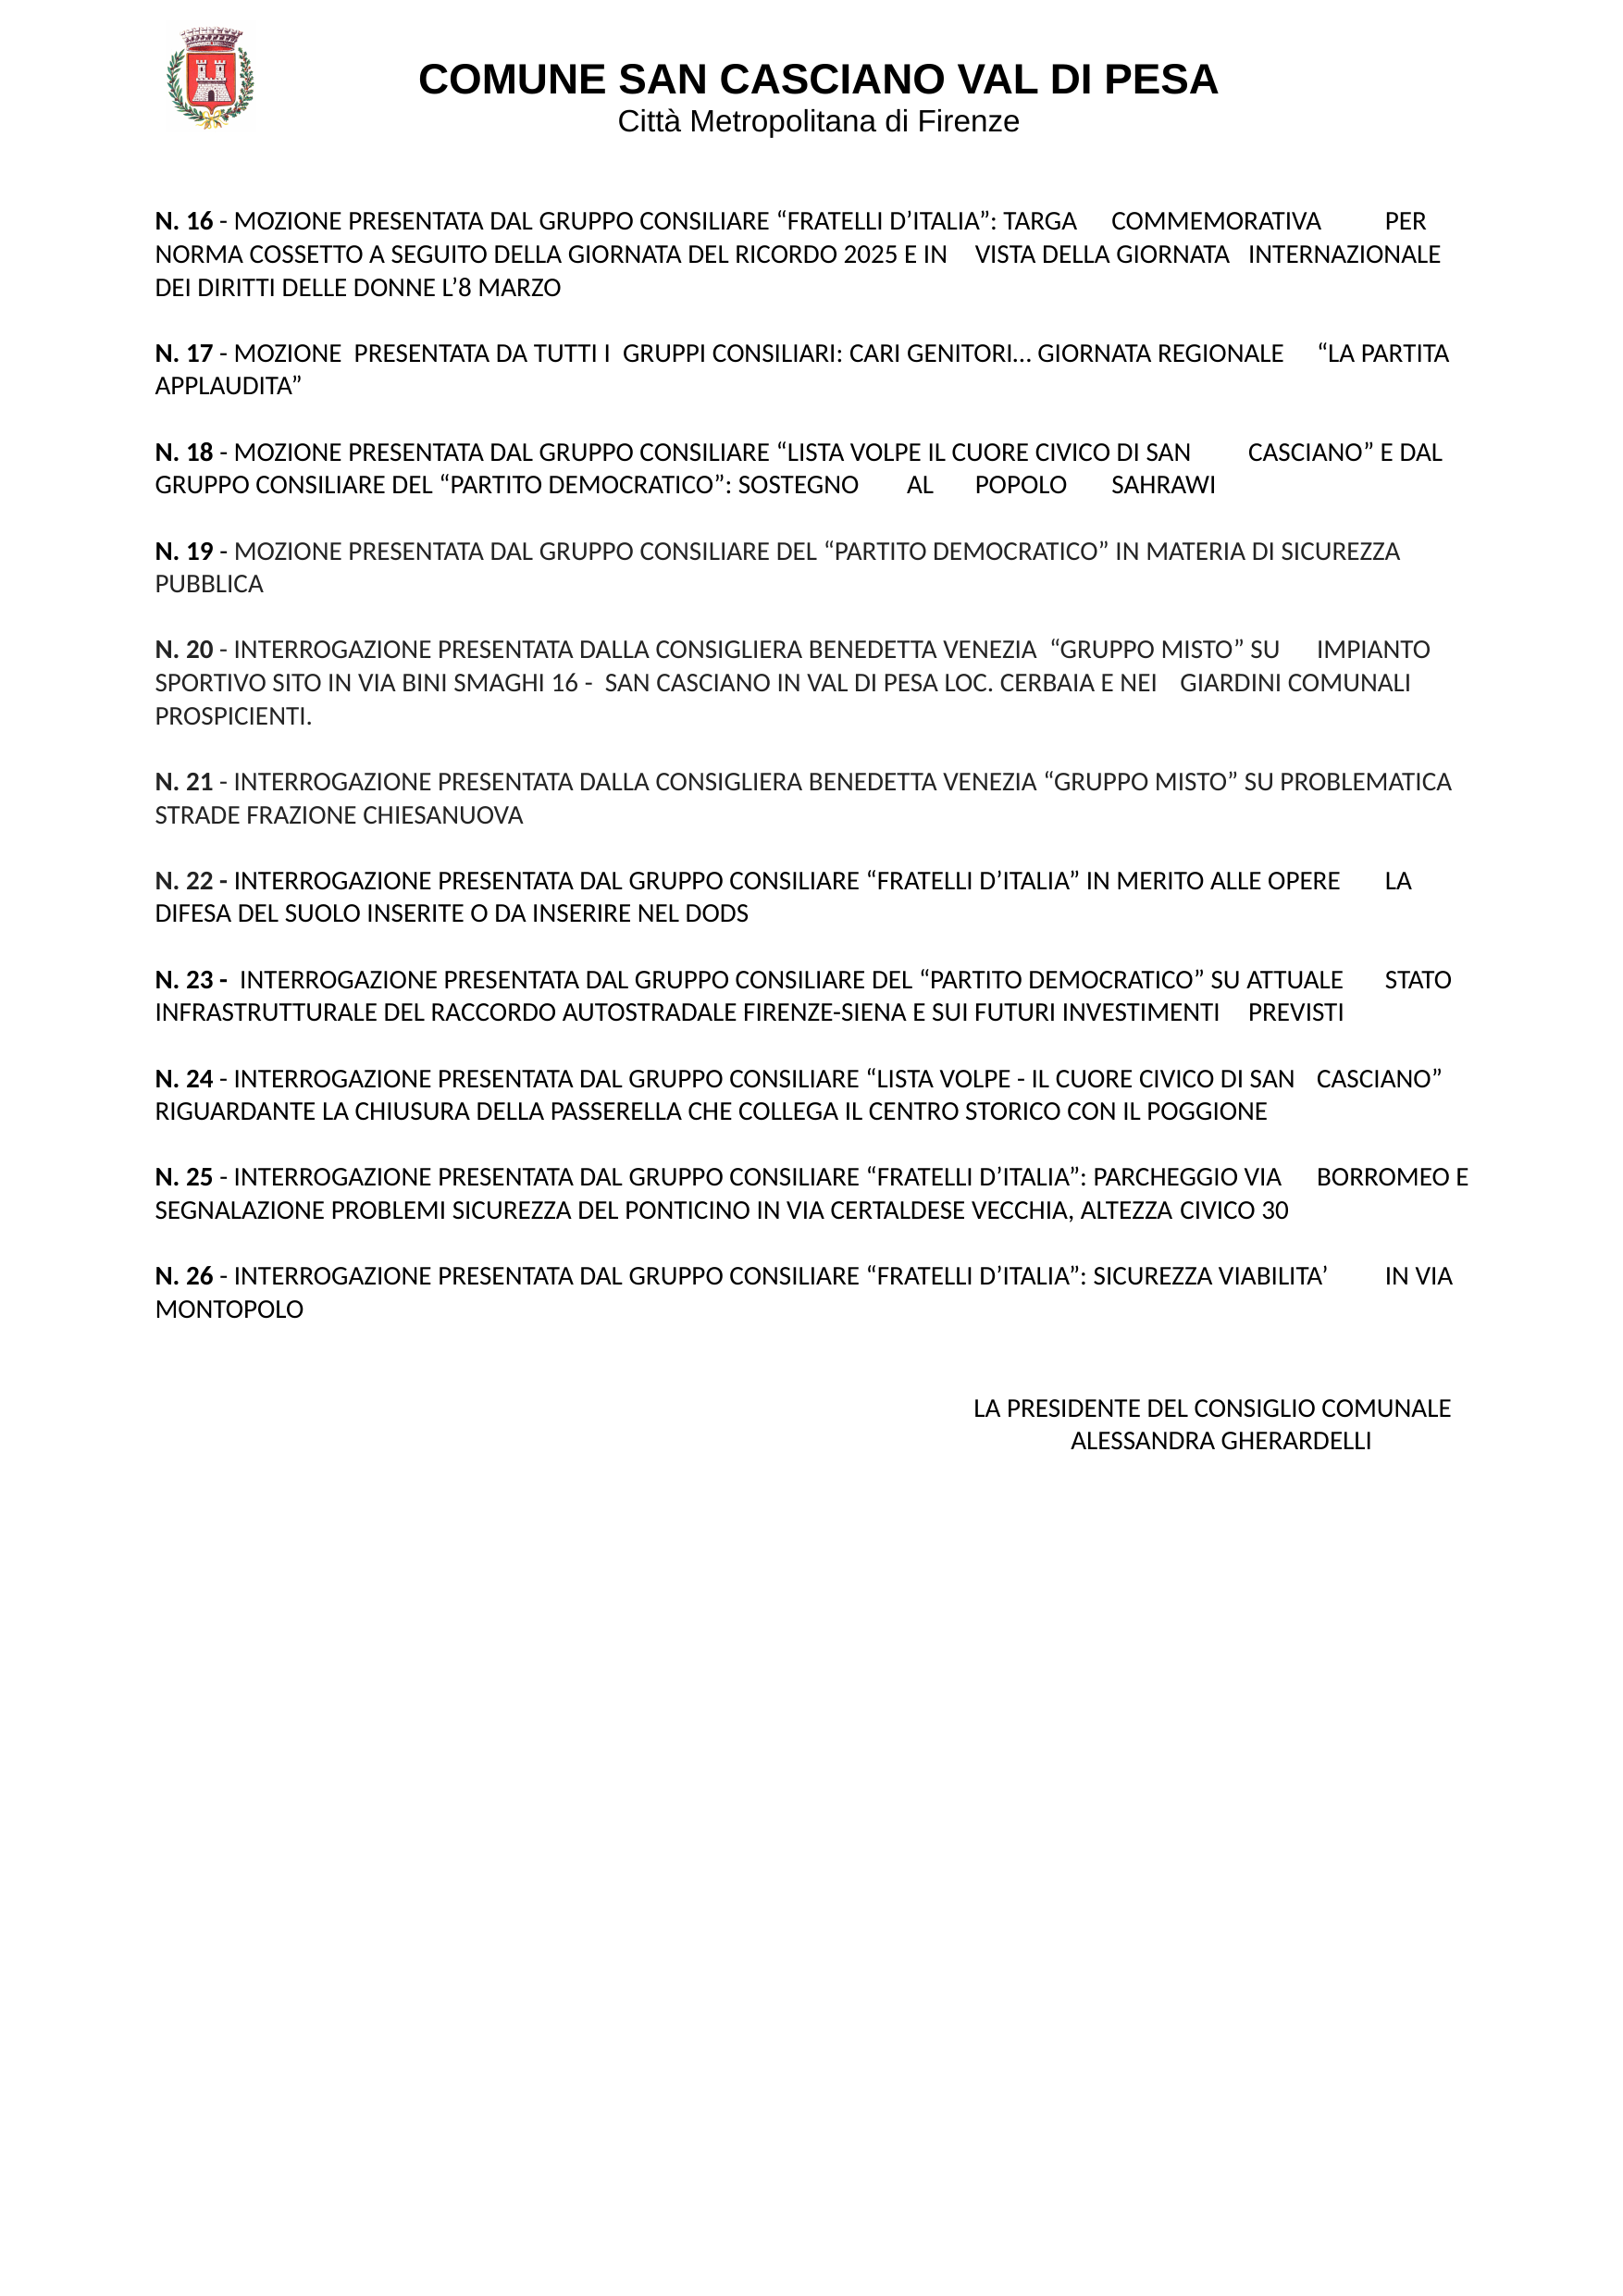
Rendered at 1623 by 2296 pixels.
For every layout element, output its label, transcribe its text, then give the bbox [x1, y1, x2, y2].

text N. 18 - MOZIONE PRESENTATA DAL GRUPPO CONSILIARE “LISTA VOLPE IL CUORE CIVICO DI SAN CASCIANO” E DAL GRUPPO CONSILIARE DEL “PARTITO DEMOCRATICO”: SOSTEGNO AL POPOLO SAHRAWI [155, 435, 1483, 501]
text LA PRESIDENTE DEL CONSIGLIO COMUNALE [155, 1391, 1456, 1423]
text ALESSANDRA GHERARDELLI [196, 1423, 1456, 1542]
text N. 25 - INTERROGAZIONE PRESENTATA DAL GRUPPO CONSILIARE “FRATELLI D’ITALIA”: PARCHEGGIO VIA BORROMEO E SEGNALAZIONE PROBLEMI SICUREZZA DEL PONTICINO IN VIA CERTALDESE VECCHIA, ALTEZZA CIVICO 30 [155, 1160, 1483, 1226]
text N. 17 - MOZIONE PRESENTATA DA TUTTI I GRUPPI CONSILIARI: CARI GENITORI… GIORNATA REGIONALE “LA PARTITA APPLAUDITA” [155, 336, 1483, 402]
text N. 16 - MOZIONE PRESENTATA DAL GRUPPO CONSILIARE “FRATELLI D’ITALIA”: TARGA COMMEMORATIVA PER NORMA COSSETTO A SEGUITO DELLA GIORNATA DEL RICORDO 2025 E IN VISTA DELLA GIORNATA INTERNAZIONALE DEI DIRITTI DELLE DONNE L’8 MARZO [155, 204, 1483, 303]
text N. 23 - INTERROGAZIONE PRESENTATA DAL GRUPPO CONSILIARE DEL “PARTITO DEMOCRATICO” SU ATTUALE STATO INFRASTRUTTURALE DEL RACCORDO AUTOSTRADALE FIRENZE-SIENA E SUI FUTURI INVESTIMENTI PREVISTI [155, 962, 1483, 1028]
text N. 19 - MOZIONE PRESENTATA DAL GRUPPO CONSILIARE DEL “PARTITO DEMOCRATICO” IN MATERIA DI SICUREZZA PUBBLICA [155, 534, 1483, 600]
text N. 20 - INTERROGAZIONE PRESENTATA DALLA CONSIGLIERA BENEDETTA VENEZIA “GRUPPO MISTO” SU IMPIANTO SPORTIVO SITO IN VIA BINI SMAGHI 16 - SAN CASCIANO IN VAL DI PESA LOC. CERBAIA E NEI GIARDINI COMUNALI PROSPICIENTI. [155, 632, 1483, 731]
text N. 26 - INTERROGAZIONE PRESENTATA DAL GRUPPO CONSILIARE “FRATELLI D’ITALIA”: SICUREZZA VIABILITA’ IN VIA MONTOPOLO [155, 1259, 1483, 1325]
text N. 22 - INTERROGAZIONE PRESENTATA DAL GRUPPO CONSILIARE “FRATELLI D’ITALIA” IN MERITO ALLE OPERE LA DIFESA DEL SUOLO INSERITE O DA INSERIRE NEL DODS [155, 863, 1483, 929]
text N. 21 - INTERROGAZIONE PRESENTATA DALLA CONSIGLIERA BENEDETTA VENEZIA “GRUPPO MISTO” SU PROBLEMATICA STRADE FRAZIONE CHIESANUOVA [155, 764, 1483, 830]
text N. 24 - INTERROGAZIONE PRESENTATA DAL GRUPPO CONSILIARE “LISTA VOLPE - IL CUORE CIVICO DI SAN CASCIANO” RIGUARDANTE LA CHIUSURA DELLA PASSERELLA CHE COLLEGA IL CENTRO STORICO CON IL POGGIONE [155, 1061, 1483, 1127]
picture [165, 20, 257, 132]
